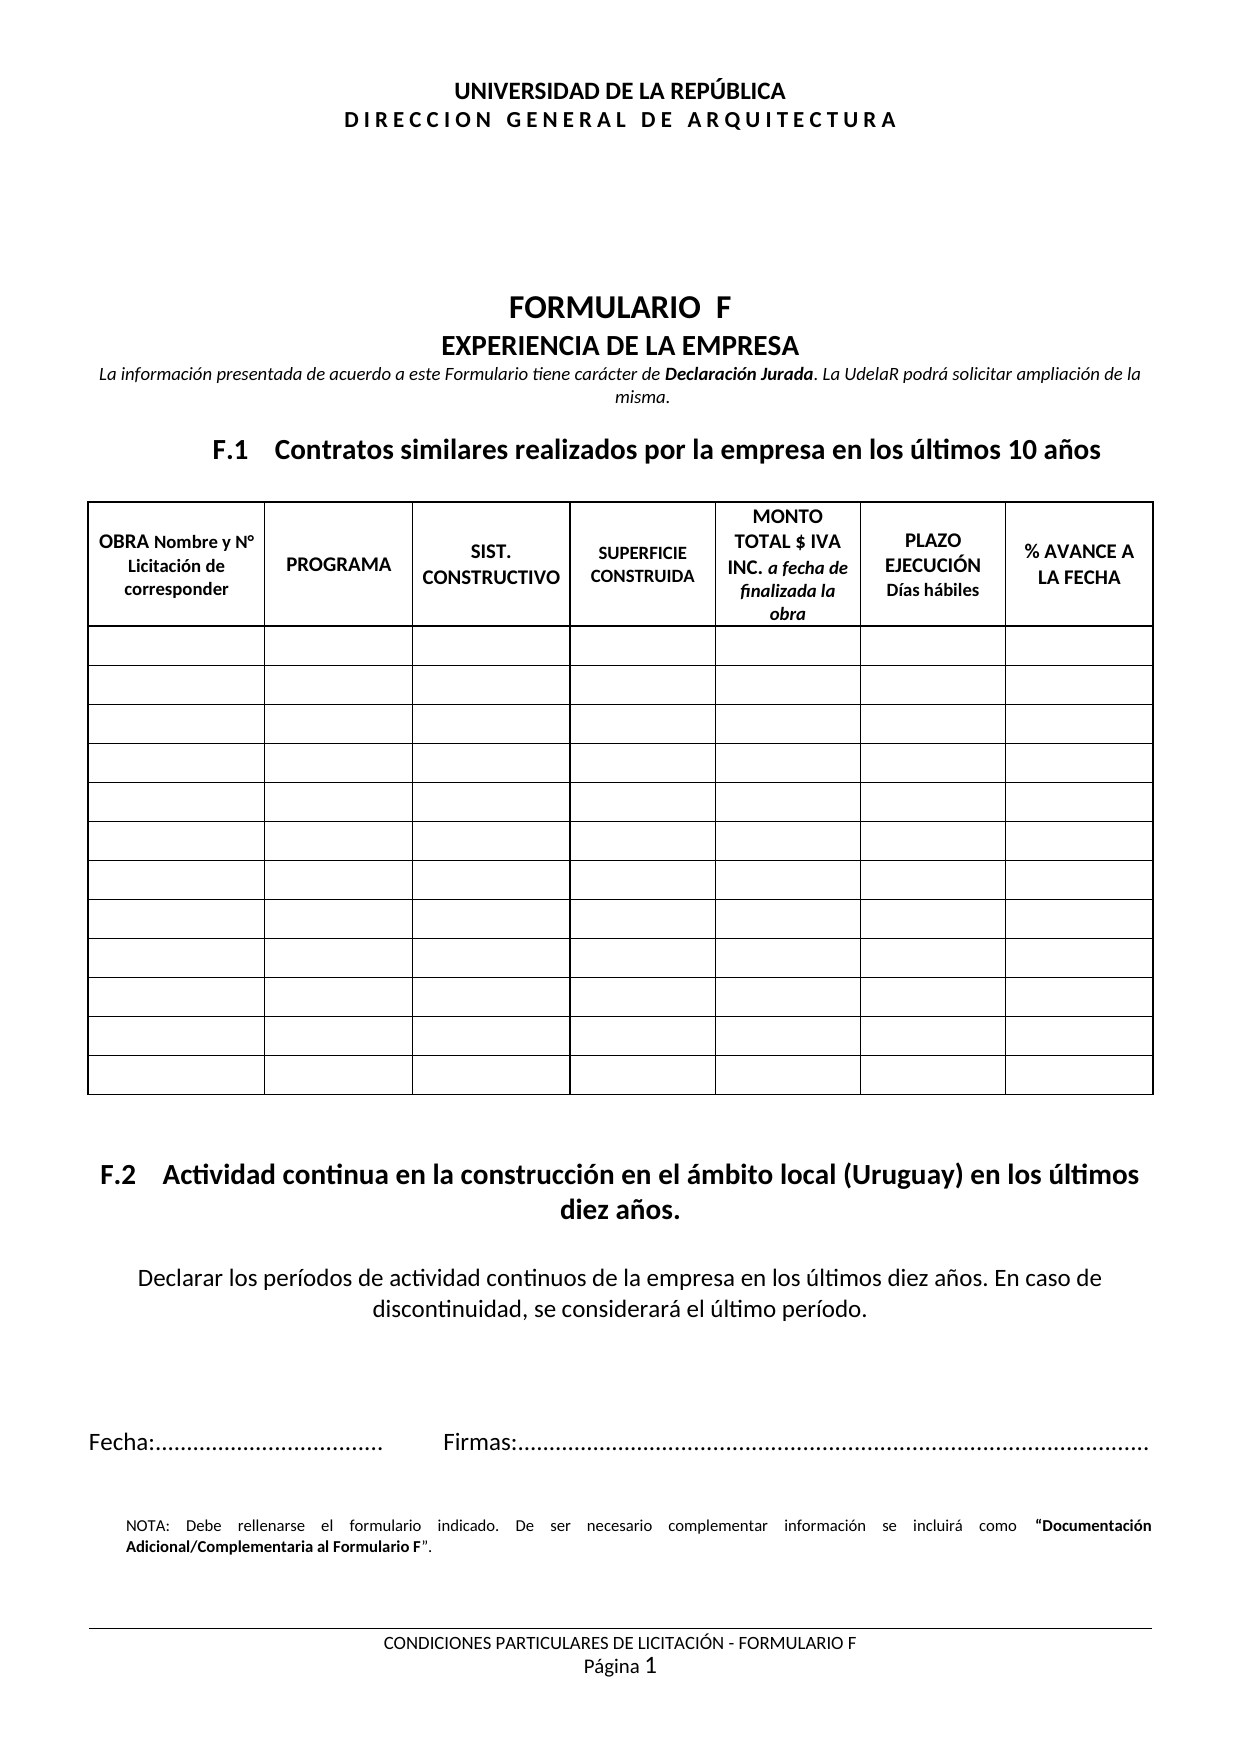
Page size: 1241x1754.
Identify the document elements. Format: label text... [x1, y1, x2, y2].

table_cell [413, 783, 569, 821]
table_header SUPERFICIE CONSTRUIDA [571, 503, 715, 625]
table_cell [861, 705, 1005, 743]
table_cell [716, 1056, 860, 1094]
table_cell [716, 744, 860, 782]
table_cell [413, 627, 569, 665]
table_cell [1006, 744, 1152, 782]
table_cell [89, 666, 264, 704]
table_cell [716, 705, 860, 743]
table_cell [413, 978, 569, 1016]
table_cell [1006, 1017, 1152, 1055]
text Fecha: Firmas: [89, 1426, 1152, 1456]
text Declarar los períodos de actividad continuos de la empresa en los últimos diez años. En caso de discontinuidad, se considerará el último período. [89, 1263, 1152, 1324]
table_cell [1006, 900, 1152, 938]
table_cell [861, 627, 1005, 665]
table_cell [265, 900, 412, 938]
table_cell [1006, 1056, 1152, 1094]
table_cell [571, 1056, 715, 1094]
table_cell [1006, 822, 1152, 860]
table_cell [861, 1017, 1005, 1055]
table_cell [861, 861, 1005, 899]
text F.2 Actividad continua en la construcción en el ámbito local (Uruguay) en los últimos diez años. [89, 1156, 1152, 1227]
table_cell [265, 744, 412, 782]
table_cell [413, 861, 569, 899]
table_cell [571, 1017, 715, 1055]
table_cell [571, 900, 715, 938]
table_cell [89, 627, 264, 665]
table_cell [571, 822, 715, 860]
table_cell [716, 666, 860, 704]
table_cell [265, 978, 412, 1016]
table_cell [89, 939, 264, 977]
table_cell [265, 861, 412, 899]
table_cell [265, 939, 412, 977]
table_cell [571, 744, 715, 782]
table_cell [571, 627, 715, 665]
table_cell [1006, 627, 1152, 665]
table_cell [413, 939, 569, 977]
table_cell [265, 783, 412, 821]
table_cell [89, 900, 264, 938]
table_cell [861, 822, 1005, 860]
table_cell [89, 783, 264, 821]
table_cell [89, 978, 264, 1016]
table_cell [861, 978, 1005, 1016]
table_header OBRA Nombre y N° Licitación de corresponder [89, 503, 264, 625]
table_cell [89, 1056, 264, 1094]
list EXPERIENCIA DE LA EMPRESA [89, 327, 1152, 362]
table_cell [413, 744, 569, 782]
table_cell [1006, 783, 1152, 821]
table_cell [861, 1056, 1005, 1094]
table_cell [89, 744, 264, 782]
table_cell [861, 900, 1005, 938]
table_header MONTO TOTAL $ IVA INC. a fecha de finalizada la obra [716, 503, 860, 625]
table_header SIST. CONSTRUCTIVO [413, 503, 569, 625]
table_cell [1006, 939, 1152, 977]
table_cell [265, 822, 412, 860]
table_cell [265, 1056, 412, 1094]
table_cell [265, 627, 412, 665]
text NOTA: Debe rellenarse el formulario indicado. De ser necesario complementar información se incluirá como “Documentación Adicional/Complementaria al Formulario F”. [126, 1516, 1152, 1556]
table_cell [571, 861, 715, 899]
table_header PROGRAMA [265, 503, 412, 625]
table_header % AVANCE A LA FECHA [1006, 503, 1152, 625]
table_cell [716, 900, 860, 938]
table_cell [716, 861, 860, 899]
text F.1 Contratos similares realizados por la empresa en los últimos 10 años [89, 431, 1152, 467]
table_cell [1006, 978, 1152, 1016]
table_cell [861, 939, 1005, 977]
table_cell [716, 1017, 860, 1055]
table_header PLAZO EJECUCIÓN Días hábiles [861, 503, 1005, 625]
table_cell [571, 783, 715, 821]
list La información presentada de acuerdo a este Formulario tiene carácter de Declaración Jurada. La UdelaR podrá solicitar ampliación de la misma. [89, 362, 1152, 408]
table_cell [413, 1056, 569, 1094]
table_cell [571, 666, 715, 704]
table_cell [413, 666, 569, 704]
table_cell [89, 705, 264, 743]
table_cell [89, 822, 264, 860]
table_cell [413, 822, 569, 860]
table_cell [861, 744, 1005, 782]
table_cell [571, 705, 715, 743]
table_cell [716, 939, 860, 977]
table_cell [716, 627, 860, 665]
table_cell [861, 783, 1005, 821]
table_cell [716, 783, 860, 821]
table_cell [265, 1017, 412, 1055]
table_cell [413, 1017, 569, 1055]
table_cell [265, 666, 412, 704]
table_cell [1006, 861, 1152, 899]
table_cell [413, 900, 569, 938]
subtitle FORMULARIO F [89, 286, 1152, 327]
table_cell [413, 705, 569, 743]
table_cell [571, 939, 715, 977]
table_cell [1006, 666, 1152, 704]
table_cell [89, 861, 264, 899]
table_cell [571, 978, 715, 1016]
table_cell [89, 1017, 264, 1055]
table_cell [861, 666, 1005, 704]
table_cell [716, 978, 860, 1016]
table_cell [265, 705, 412, 743]
table_cell [716, 822, 860, 860]
table_cell [1006, 705, 1152, 743]
